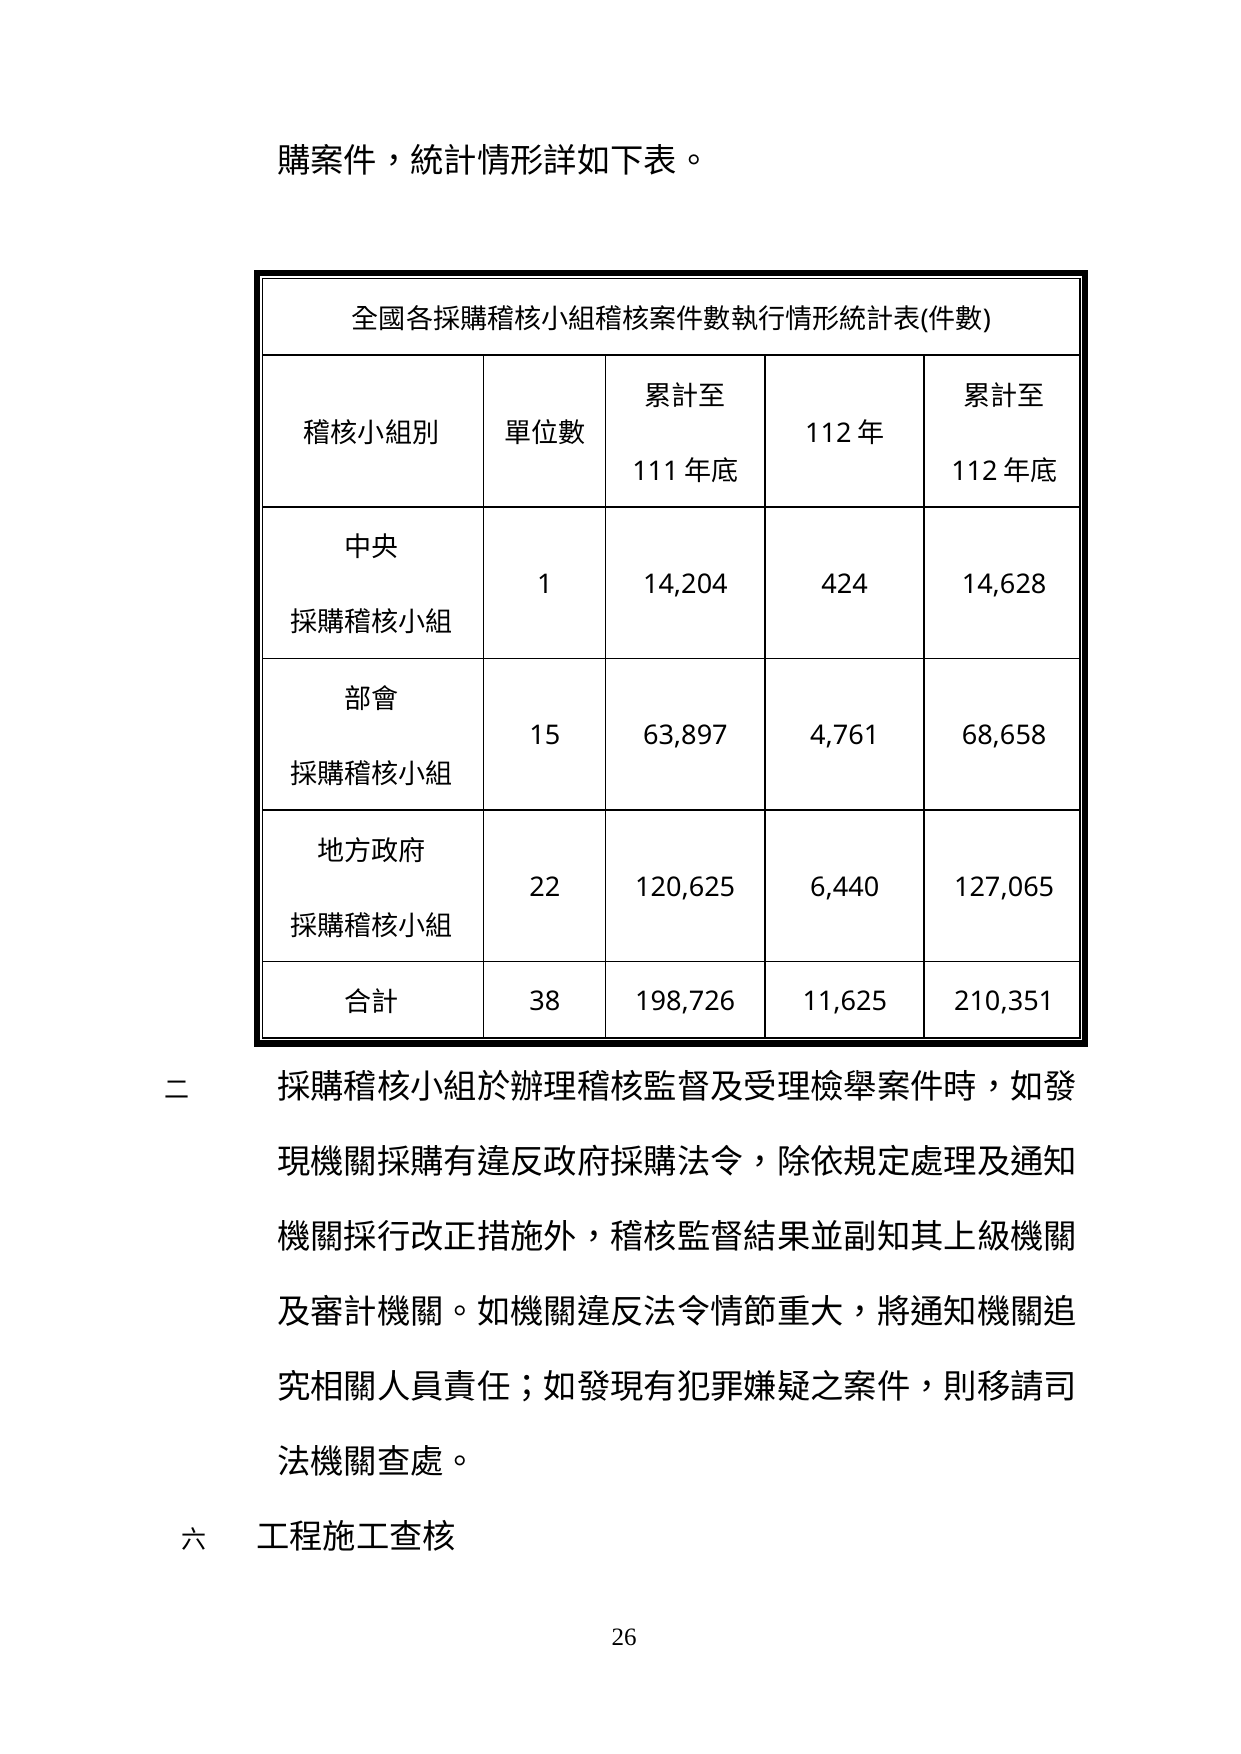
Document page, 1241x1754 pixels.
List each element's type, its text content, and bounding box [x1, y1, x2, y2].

table_cell 11,625 [766, 962, 923, 1037]
table_cell 累計至 112年底 [925, 356, 1079, 506]
table_cell 稽核小組別 [263, 356, 483, 506]
table_cell 112年 [766, 356, 923, 506]
table_cell 15 [484, 659, 605, 809]
table_cell 地方政府 採購稽核小組 [263, 811, 483, 961]
table_cell 6,440 [766, 811, 923, 961]
table_cell 127,065 [925, 811, 1079, 961]
list 採購稽核小組於辦理稽核監督及受理檢舉案件時，如發現機關採購有違反政府採購法令，除依規定處理及通知機關採行改正措施外，稽核監督結果並副知其上級機關及審計機關。如機關違反法令情節重大，將通知機關追究相關人員責任；如發現有犯罪嫌疑之案件，則移請司法機關查處。 [164, 1047, 1100, 1497]
table_cell 累計至 111年底 [606, 356, 764, 506]
table_cell 合計 [263, 962, 483, 1037]
table_cell 14,204 [606, 508, 764, 657]
table_cell 120,625 [606, 811, 764, 961]
list 工程施工查核 [181, 1497, 1100, 1572]
table_cell 中央 採購稽核小組 [263, 508, 483, 657]
table_cell 單位數 [484, 356, 605, 506]
table_cell 198,726 [606, 962, 764, 1037]
table_cell 424 [766, 508, 923, 657]
table_cell 210,351 [925, 962, 1079, 1037]
table_cell 63,897 [606, 659, 764, 809]
table_cell 22 [484, 811, 605, 961]
table_cell 14,628 [925, 508, 1079, 657]
list 購案件，統計情形詳如下表。 [164, 120, 1100, 195]
table_cell 38 [484, 962, 605, 1037]
table_cell 4,761 [766, 659, 923, 809]
table_cell 部會 採購稽核小組 [263, 659, 483, 809]
table_header 全國各採購稽核小組稽核案件數執行情形統計表(件數) [263, 279, 1079, 354]
table_cell 68,658 [925, 659, 1079, 809]
table_cell 1 [484, 508, 605, 657]
